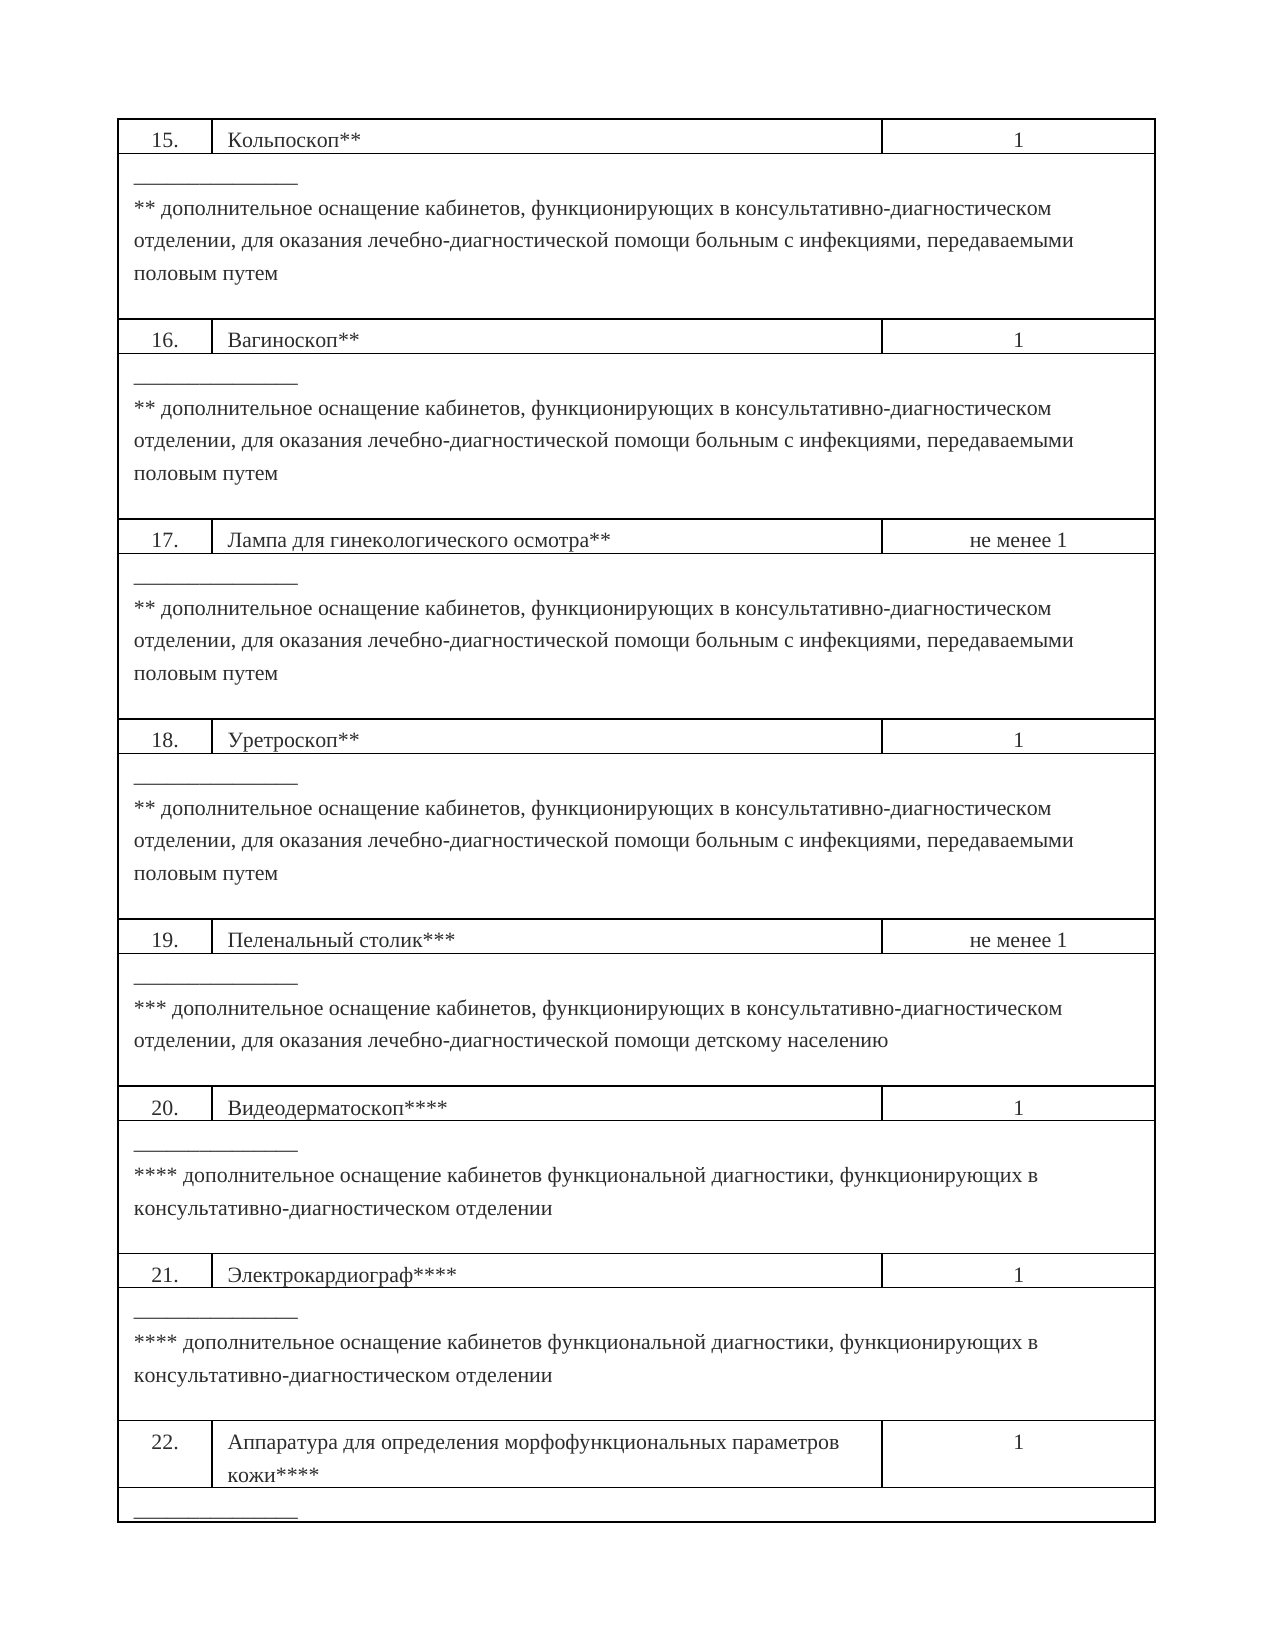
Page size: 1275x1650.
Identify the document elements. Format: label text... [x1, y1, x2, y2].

table_cell 15. [119, 120, 211, 152]
table_cell не менее 1 [883, 520, 1154, 552]
table_cell 17. [119, 520, 211, 552]
table_cell Вагиноскоп** [213, 320, 881, 352]
table_cell 1 [883, 720, 1154, 752]
table_cell _______________ [119, 1488, 1154, 1521]
table_cell 18. [119, 720, 211, 752]
table_cell _______________ **** дополнительное оснащение кабинетов функциональной диагностики, функционирующих в консультативно-диагностическом отделении [119, 1121, 1154, 1252]
table_cell _______________ ** дополнительное оснащение кабинетов, функционирующих в консультативно-диагностическом отделении, для оказания лечебно-диагностической помощи больным с инфекциями, передаваемыми половым путем [119, 154, 1154, 318]
table_cell _______________ **** дополнительное оснащение кабинетов функциональной диагностики, функционирующих в консультативно-диагностическом отделении [119, 1288, 1154, 1420]
table_cell 21. [119, 1254, 211, 1287]
table_cell _______________ *** дополнительное оснащение кабинетов, функционирующих в консультативно-диагностическом отделении, для оказания лечебно-диагностической помощи детскому населению [119, 954, 1154, 1085]
table_cell не менее 1 [883, 920, 1154, 952]
table_cell Электрокардиограф**** [213, 1254, 881, 1287]
table_cell 20. [119, 1087, 211, 1120]
table_cell _______________ ** дополнительное оснащение кабинетов, функционирующих в консультативно-диагностическом отделении, для оказания лечебно-диагностической помощи больным с инфекциями, передаваемыми половым путем [119, 754, 1154, 918]
table_cell 1 [883, 1087, 1154, 1120]
table_cell 19. [119, 920, 211, 952]
table_cell Уретроскоп** [213, 720, 881, 752]
table_cell 22. [119, 1421, 211, 1487]
table_cell 1 [883, 120, 1154, 152]
table_cell Аппаратура для определения морфофункциональных параметров кожи**** [213, 1421, 881, 1487]
table_cell Пеленальный столик*** [213, 920, 881, 952]
table_cell 1 [883, 1421, 1154, 1487]
table_cell 1 [883, 320, 1154, 352]
table_cell _______________ ** дополнительное оснащение кабинетов, функционирующих в консультативно-диагностическом отделении, для оказания лечебно-диагностической помощи больным с инфекциями, передаваемыми половым путем [119, 554, 1154, 718]
table_cell _______________ ** дополнительное оснащение кабинетов, функционирующих в консультативно-диагностическом отделении, для оказания лечебно-диагностической помощи больным с инфекциями, передаваемыми половым путем [119, 354, 1154, 518]
table_cell Видеодерматоскоп**** [213, 1087, 881, 1120]
table_cell Лампа для гинекологического осмотра** [213, 520, 881, 552]
table_cell 16. [119, 320, 211, 352]
table_cell Кольпоскоп** [213, 120, 881, 152]
table_cell 1 [883, 1254, 1154, 1287]
